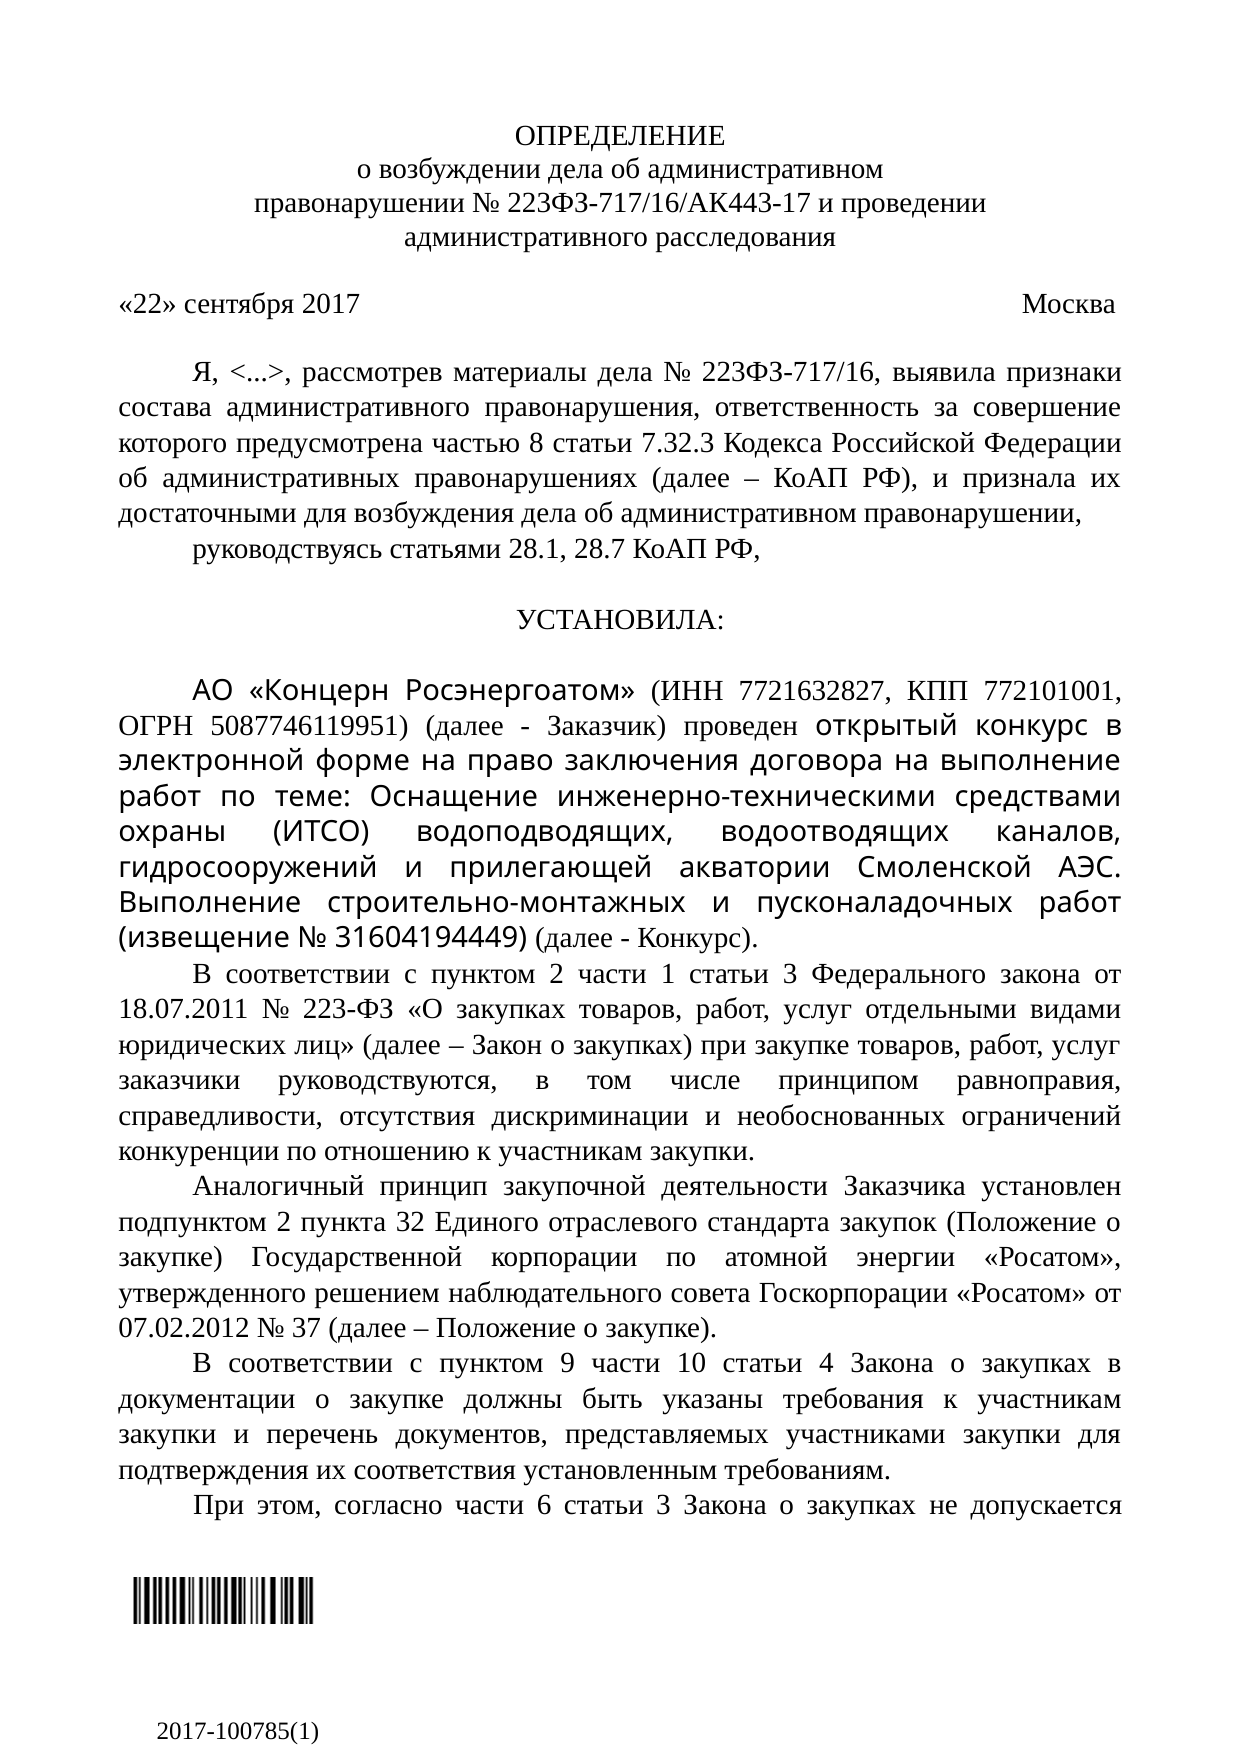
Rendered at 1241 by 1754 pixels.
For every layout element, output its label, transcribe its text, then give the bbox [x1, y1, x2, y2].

text руководствуясь статьями 28.1, 28.7 КоАП РФ, [118, 530, 1122, 565]
text Я, <...>, рассмотрев материалы дела № 223ФЗ-717/16, выявила признаки состава административного правонарушения, ответственность за совершение которого предусмотрена частью 8 статьи 7.32.3 Кодекса Российской Федерации об административных правонарушениях (далее – КоАП РФ), и признала их достаточными для возбуждения дела об административном правонарушении, [118, 353, 1122, 530]
text В соответствии с пунктом 2 части 1 статьи 3 Федерального закона от 18.07.2011 № 223-ФЗ «О закупках товаров, работ, услуг отдельными видами юридических лиц» (далее – Закон о закупках) при закупке товаров, работ, услуг заказчики руководствуются, в том числе принципом равноправия, справедливости, отсутствия дискриминации и необоснованных ограничений конкуренции по отношению к участникам закупки. [118, 955, 1122, 1167]
text ОПРЕДЕЛЕНИЕ [118, 118, 1122, 152]
text Аналогичный принцип закупочной деятельности Заказчика установлен подпунктом 2 пункта 32 Единого отраслевого стандарта закупок (Положение о закупке) Государственной корпорации по атомной энергии «Росатом», утвержденного решением наблюдательного совета Госкорпорации «Росатом» от 07.02.2012 № 37 (далее – Положение о закупке). [118, 1167, 1122, 1344]
text При этом, согласно части 6 статьи 3 Закона о закупках не допускается [119, 1486, 1122, 1522]
text УСТАНОВИЛА: [118, 601, 1122, 636]
text «22» сентября 2017 Москва [118, 286, 1122, 319]
text административного расследования [118, 219, 1122, 252]
text В соответствии с пунктом 9 части 10 статьи 4 Закона о закупках в документации о закупке должны быть указаны требования к участникам закупки и перечень документов, представляемых участниками закупки для подтверждения их соответствия установленным требованиям. [118, 1344, 1122, 1486]
text о возбуждении дела об административном [118, 152, 1122, 185]
picture [118, 1577, 331, 1624]
text правонарушении № 223ФЗ-717/16/АК443-17 и проведении [118, 185, 1122, 219]
text АО «Концерн Росэнергоатом» (ИНН 7721632827, КПП 772101001, ОГРН 5087746119951) (далее - Заказчик) проведен открытый конкурс в электронной форме на право заключения договора на выполнение работ по теме: Оснащение инженерно-техническими средствами охраны (ИТСО) водоподводящих, водоотводящих каналов, гидросооружений и прилегающей акватории Смоленской АЭС. Выполнение строительно-монтажных и пусконаладочных работ (извещение № 31604194449) (далее - Конкурс). [118, 672, 1122, 955]
